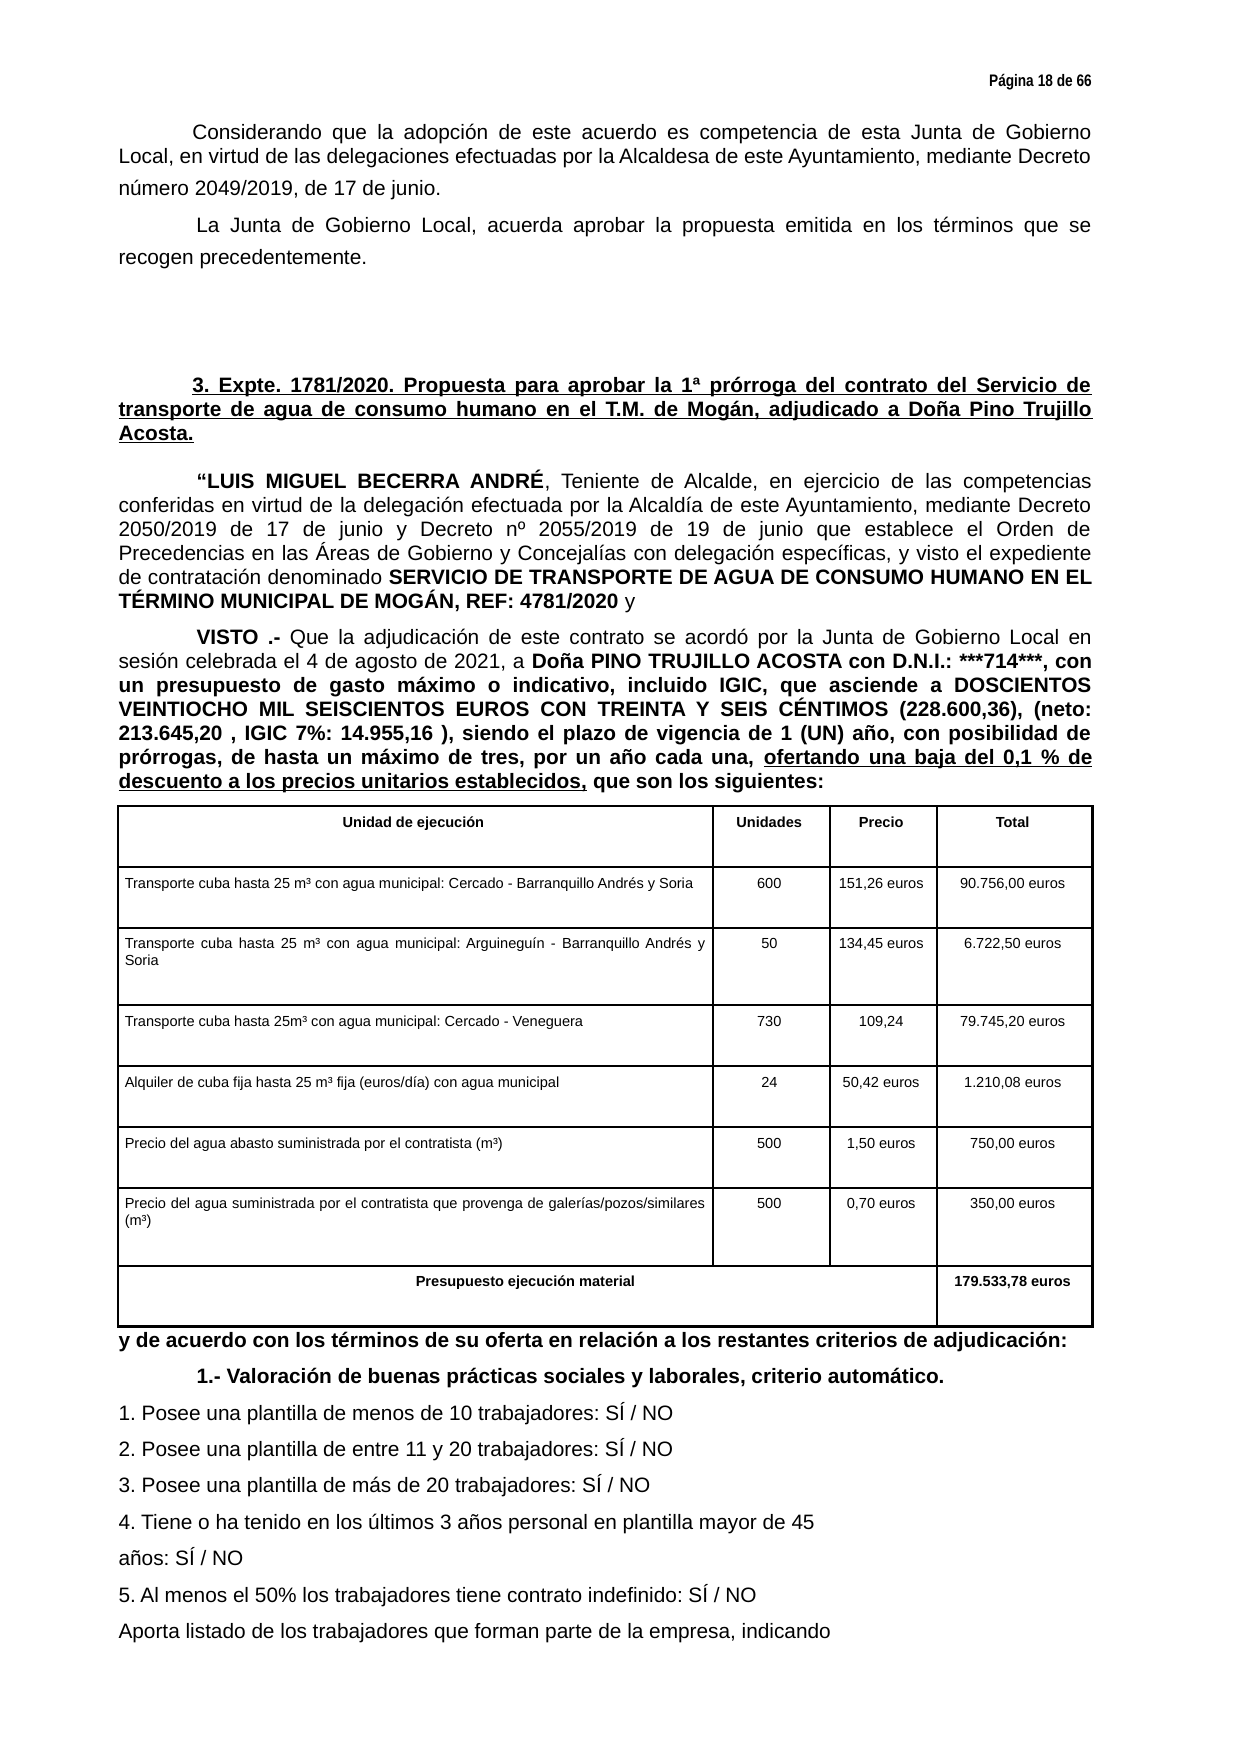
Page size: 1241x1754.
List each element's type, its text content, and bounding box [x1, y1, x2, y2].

text 5. Al menos el 50% los trabajadores tiene contrato indefinido: SÍ / NO [118, 1583, 1092, 1607]
table_cell 1.210,08 euros [938, 1067, 1091, 1126]
table_header Unidad de ejecución [119, 807, 712, 866]
table_cell Transporte cuba hasta 25m³ con agua municipal: Cercado - Veneguera [119, 1006, 712, 1065]
table_cell 79.745,20 euros [938, 1006, 1091, 1065]
table_header Precio [831, 807, 936, 866]
text 2. Posee una plantilla de entre 11 y 20 trabajadores: SÍ / NO [118, 1437, 1092, 1461]
table_header Total [938, 807, 1091, 866]
table_cell 50 [714, 929, 829, 1004]
text “LUIS MIGUEL BECERRA ANDRÉ, Teniente de Alcalde, en ejercicio de las competencias conferidas en virtud de la delegación efectuada por la Alcaldía de este Ayuntamiento, mediante Decreto 2050/2019 de 17 de junio y Decreto nº 2055/2019 de 19 de junio que establece el Orden de Precedencias en las Áreas de Gobierno y Concejalías con delegación específicas, y visto el expediente de contratación denominado SERVICIO DE TRANSPORTE DE AGUA DE CONSUMO HUMANO EN EL TÉRMINO MUNICIPAL DE MOGÁN, REF: 4781/2020 y [118, 469, 1092, 612]
table_cell 6.722,50 euros [938, 929, 1091, 1004]
table_cell 600 [714, 868, 829, 927]
table_cell Precio del agua abasto suministrada por el contratista (m³) [119, 1128, 712, 1187]
table_cell 500 [714, 1128, 829, 1187]
text VISTO .- Que la adjudicación de este contrato se acordó por la Junta de Gobierno Local en sesión celebrada el 4 de agosto de 2021, a Doña PINO TRUJILLO ACOSTA con D.N.I.: ***714***, con un presupuesto de gasto máximo o indicativo, incluido IGIC, que asciende a DOSCIENTOS VEINTIOCHO MIL SEISCIENTOS EUROS CON TREINTA Y SEIS CÉNTIMOS (228.600,36), (neto: 213.645,20 , IGIC 7%: 14.955,16 ), siendo el plazo de vigencia de 1 (UN) año, con posibilidad de prórrogas, de hasta un máximo de tres, por un año cada una, ofertando una baja del 0,1 % de descuento a los precios unitarios establecidos, que son los siguientes: [118, 625, 1092, 793]
text años: SÍ / NO [118, 1546, 1092, 1570]
table_cell 109,24 [831, 1006, 936, 1065]
table_cell 24 [714, 1067, 829, 1126]
table_cell 730 [714, 1006, 829, 1065]
table_cell 90.756,00 euros [938, 868, 1091, 927]
table_header Unidades [714, 807, 829, 866]
table_cell 1,50 euros [831, 1128, 936, 1187]
text 1. Posee una plantilla de menos de 10 trabajadores: SÍ / NO [118, 1400, 1092, 1424]
table_cell 0,70 euros [831, 1189, 936, 1264]
table_cell Transporte cuba hasta 25 m³ con agua municipal: Arguineguín - Barranquillo Andrés y Soria [119, 929, 712, 1004]
table_cell Presupuesto ejecución material [119, 1267, 936, 1325]
text 3. Posee una plantilla de más de 20 trabajadores: SÍ / NO [118, 1473, 1092, 1497]
table_cell 179.533,78 euros [938, 1267, 1091, 1325]
table_cell 134,45 euros [831, 929, 936, 1004]
text y de acuerdo con los términos de su oferta en relación a los restantes criterios de adjudicación: [118, 1328, 1092, 1351]
text La Junta de Gobierno Local, acuerda aprobar la propuesta emitida en los términos que se recogen precedentemente. [118, 213, 1092, 270]
table_cell 500 [714, 1189, 829, 1264]
table_cell 750,00 euros [938, 1128, 1091, 1187]
table_cell Alquiler de cuba fija hasta 25 m³ fija (euros/día) con agua municipal [119, 1067, 712, 1126]
text Acosta. [118, 419, 1092, 445]
table_cell Precio del agua suministrada por el contratista que provenga de galerías/pozos/similares (m³) [119, 1189, 712, 1264]
text Aporta listado de los trabajadores que forman parte de la empresa, indicando [118, 1619, 1092, 1643]
table_cell 350,00 euros [938, 1189, 1091, 1264]
text 1.- Valoración de buenas prácticas sociales y laborales, criterio automático. [118, 1364, 1092, 1388]
text 3. Expte. 1781/2020. Propuesta para aprobar la 1ª prórroga del contrato del Servicio de transporte de agua de consumo humano en el T.M. de Mogán, adjudicado a Doña Pino Trujillo [118, 373, 1092, 418]
table_cell 151,26 euros [831, 868, 936, 927]
text Considerando que la adopción de este acuerdo es competencia de esta Junta de Gobierno Local, en virtud de las delegaciones efectuadas por la Alcaldesa de este Ayuntamiento, mediante Decreto número 2049/2019, de 17 de junio. [118, 120, 1092, 201]
text 4. Tiene o ha tenido en los últimos 3 años personal en plantilla mayor de 45 [118, 1510, 1092, 1534]
table_cell 50,42 euros [831, 1067, 936, 1126]
table_cell Transporte cuba hasta 25 m³ con agua municipal: Cercado - Barranquillo Andrés y Soria [119, 868, 712, 927]
